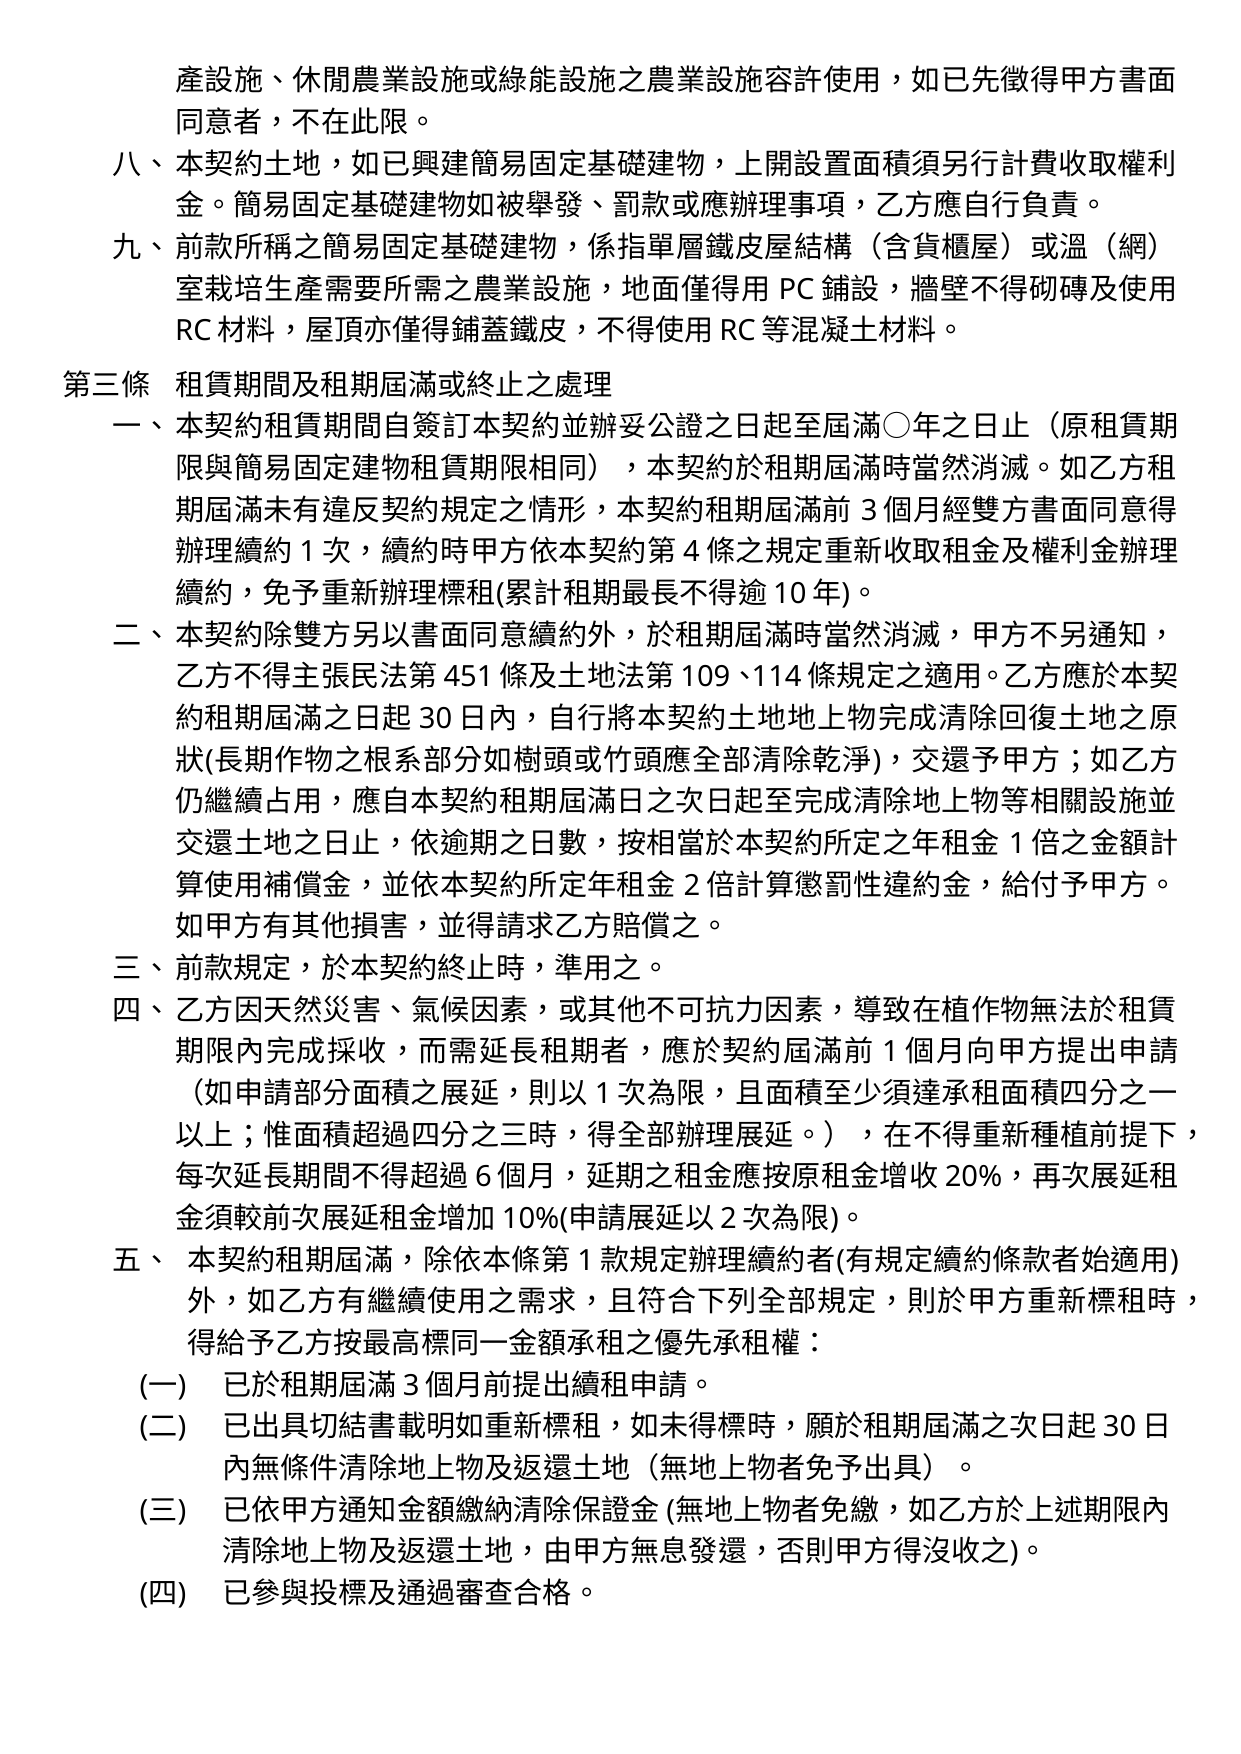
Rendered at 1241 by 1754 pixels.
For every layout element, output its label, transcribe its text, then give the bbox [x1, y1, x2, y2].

list 本契約租賃期間自簽訂本契約並辦妥公證之日起至屆滿○年之日止（原租賃期限與簡易固定建物租賃期限相同），本契約於租期屆滿時當然消滅。如乙方租期屆滿未有違反契約規定之情形，本契約租期屆滿前3個月經雙方書面同意得辦理續約1次，續約時甲方依本契約第4條之規定重新收取租金及權利金辦理續約，免予重新辦理標租(累計租期最長不得逾10年)。 [112, 403, 1179, 612]
list 產設施、休閒農業設施或綠能設施之農業設施容許使用，如已先徵得甲方書面同意者，不在此限。 [112, 57, 1179, 141]
list 本契約除雙方另以書面同意續約外，於租期屆滿時當然消滅，甲方不另通知，乙方不得主張民法第451條及土地法第109、114條規定之適用。乙方應於本契約租期屆滿之日起30日內，自行將本契約土地地上物完成清除回復土地之原狀(長期作物之根系部分如樹頭或竹頭應全部清除乾淨)，交還予甲方；如乙方仍繼續占用，應自本契約租期屆滿日之次日起至完成清除地上物等相關設施並交還土地之日止，依逾期之日數，按相當於本契約所定之年租金1倍之金額計算使用補償金，並依本契約所定年租金2倍計算懲罰性違約金，給付予甲方。如甲方有其他損害，並得請求乙方賠償之。 [112, 612, 1179, 945]
list 本契約土地，如已興建簡易固定基礎建物，上開設置面積須另行計費收取權利金。簡易固定基礎建物如被舉發、罰款或應辦理事項，乙方應自行負責。 [112, 141, 1179, 224]
list 已參與投標及通過審查合格。 [139, 1570, 1179, 1612]
list 乙方因天然災害、氣候因素，或其他不可抗力因素，導致在植作物無法於租賃期限內完成採收，而需延長租期者，應於契約屆滿前1個月向甲方提出申請（如申請部分面積之展延，則以1次為限，且面積至少須達承租面積四分之一以上；惟面積超過四分之三時，得全部辦理展延。），在不得重新種植前提下，每次延長期間不得超過6個月，延期之租金應按原租金增收20%，再次展延租金須較前次展延租金增加10%(申請展延以2次為限)。 [112, 987, 1179, 1237]
list 本契約租期屆滿，除依本條第1款規定辦理續約者(有規定續約條款者始適用)外，如乙方有繼續使用之需求，且符合下列全部規定，則於甲方重新標租時，得給予乙方按最高標同一金額承租之優先承租權： [112, 1237, 1179, 1362]
list 已依甲方通知金額繳納清除保證金 (無地上物者免繳，如乙方於上述期限內清除地上物及返還土地，由甲方無息發還，否則甲方得沒收之)。 [139, 1487, 1179, 1570]
list 已於租期屆滿3個月前提出續租申請。 [139, 1362, 1179, 1403]
list 租賃期間及租期屆滿或終止之處理 [62, 362, 1179, 403]
list 前款規定，於本契約終止時，準用之。 [112, 945, 1179, 987]
list 已出具切結書載明如重新標租，如未得標時，願於租期屆滿之次日起30日內無條件清除地上物及返還土地（無地上物者免予出具）。 [139, 1403, 1179, 1487]
list 前款所稱之簡易固定基礎建物，係指單層鐵皮屋結構（含貨櫃屋）或溫（網）室栽培生產需要所需之農業設施，地面僅得用PC鋪設，牆壁不得砌磚及使用RC材料，屋頂亦僅得鋪蓋鐵皮，不得使用RC等混凝土材料。 [112, 224, 1179, 349]
